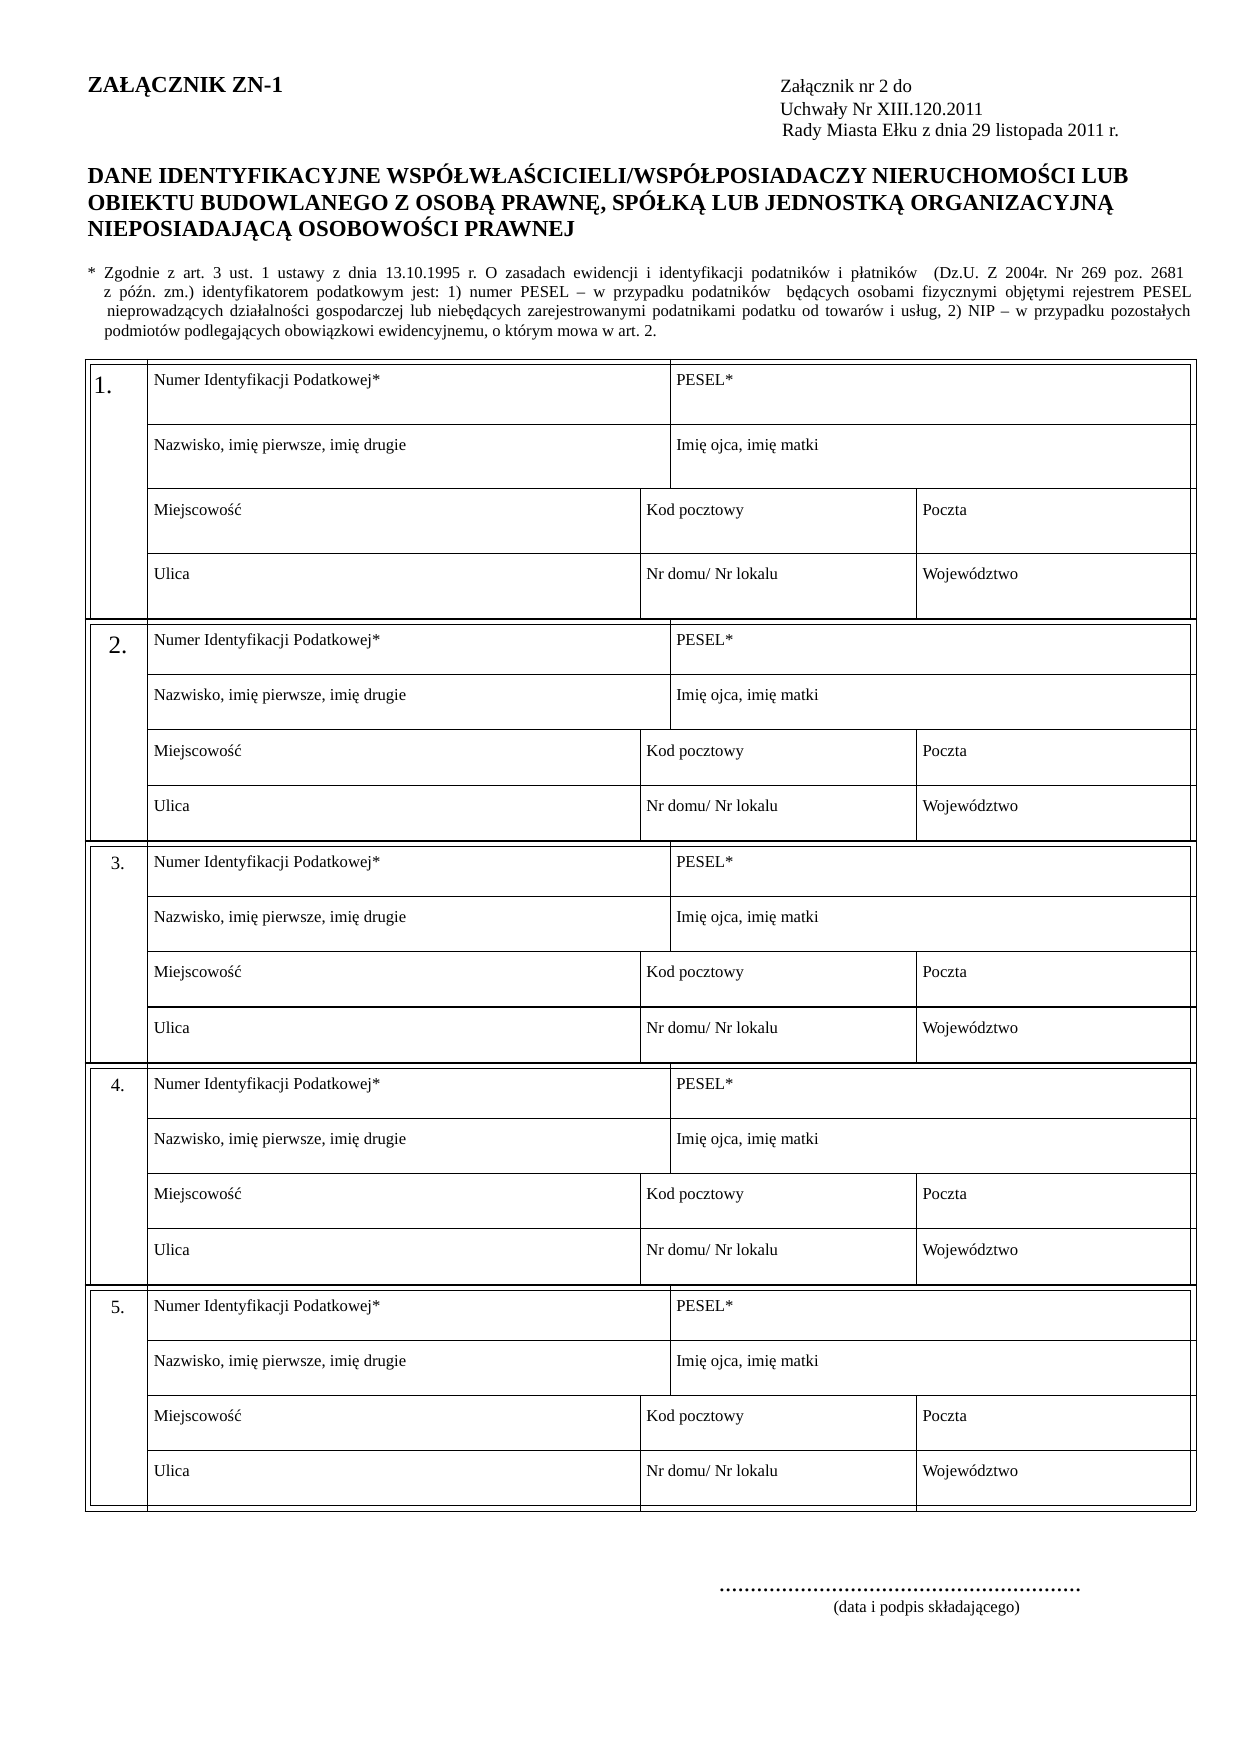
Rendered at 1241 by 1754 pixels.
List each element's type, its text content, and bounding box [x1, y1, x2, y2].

table_cell Nr domu/ Nr lokalu [641, 1229, 916, 1283]
table_cell Ulica [148, 1229, 640, 1283]
table_header PESEL* [671, 842, 1193, 896]
table_header PESEL* [671, 1286, 1193, 1340]
table_cell Poczta [917, 952, 1190, 1006]
table_header 4. [88, 1064, 147, 1283]
table_header 5. [88, 1286, 147, 1505]
table_cell Województwo [917, 1229, 1190, 1283]
table_cell Nazwisko, imię pierwsze, imię drugie [148, 1119, 670, 1173]
table_cell Miejscowość [148, 1396, 640, 1450]
table_cell Nazwisko, imię pierwsze, imię drugie [148, 675, 670, 729]
table_header [148, 842, 670, 846]
table_header [148, 1286, 670, 1290]
text ZAŁĄCZNIK ZN-1 Załącznik nr 2 do [87, 69, 1193, 97]
text DANE IDENTYFIKACYJNE WSPÓŁWŁAŚCICIELI/WSPÓŁPOSIADACZY NIERUCHOMOŚCI LUB OBIEKTU BUDOWLANEGO Z OSOBĄ PRAWNĘ, SPÓŁKĄ LUB JEDNOSTKĄ ORGANIZACYJNĄ NIEPOSIADAJĄCĄ OSOBOWOŚCI PRAWNEJ [87, 162, 1193, 241]
table_cell Imię ojca, imię matki [671, 1119, 1190, 1173]
table_cell Imię ojca, imię matki [671, 897, 1190, 951]
text * Zgodnie z art. 3 ust. 1 ustawy z dnia 13.10.1995 r. O zasadach ewidencji i identyfikacji podatników i płatników (Dz.U. Z 2004r. Nr 269 poz. 2681 z późn. zm.) identyfikatorem podatkowym jest: 1) numer PESEL – w przypadku podatników będących osobami fizycznymi objętymi rejestrem PESEL nieprowadzących działalności gospodarczej lub niebędących zarejestrowanymi podatnikami podatku od towarów i usług, 2) NIP – w przypadku pozostałych podmiotów podlegających obowiązkowi ewidencyjnemu, o którym mowa w art. 2. [87, 263, 1193, 339]
table_cell Kod pocztowy [641, 1396, 916, 1450]
table_cell Imię ojca, imię matki [671, 675, 1190, 729]
table_cell Kod pocztowy [641, 730, 916, 784]
table_cell Ulica [148, 1451, 640, 1505]
table_cell Województwo [917, 554, 1190, 618]
table_cell Poczta [917, 1396, 1190, 1450]
text .......................................................... [87, 1568, 1193, 1597]
table_cell Poczta [917, 1174, 1190, 1228]
table_header [148, 1064, 670, 1068]
table_cell Nr domu/ Nr lokalu [641, 1451, 916, 1505]
table_cell Imię ojca, imię matki [671, 425, 1190, 488]
table_cell Nr domu/ Nr lokalu [641, 554, 916, 618]
table_cell Poczta [917, 489, 1190, 553]
table_cell Miejscowość [148, 730, 640, 784]
table_header Numer Identyfikacji Podatkowej* [148, 847, 670, 896]
table_header PESEL* [671, 620, 1193, 674]
table_cell Nazwisko, imię pierwsze, imię drugie [148, 425, 670, 488]
table_header Numer Identyfikacji Podatkowej* [148, 625, 670, 674]
table_header PESEL* [671, 360, 1193, 423]
table_header Numer Identyfikacji Podatkowej* [148, 365, 670, 423]
table_cell Poczta [917, 730, 1190, 784]
table_cell Ulica [148, 1008, 640, 1062]
table_cell Kod pocztowy [641, 952, 916, 1006]
table_header 1. [88, 360, 147, 618]
table_header [148, 360, 670, 364]
table_header Numer Identyfikacji Podatkowej* [148, 1291, 670, 1340]
table_cell Ulica [148, 786, 640, 840]
table_header Numer Identyfikacji Podatkowej* [148, 1069, 670, 1118]
table_cell Nazwisko, imię pierwsze, imię drugie [148, 897, 670, 951]
table_header [148, 620, 670, 624]
text Uchwały Nr XIII.120.2011 [87, 97, 1193, 119]
table_cell Województwo [917, 1008, 1190, 1062]
table_header PESEL* [671, 1064, 1193, 1118]
table_cell Miejscowość [148, 489, 640, 553]
table_cell Województwo [917, 786, 1190, 840]
table_cell Kod pocztowy [641, 1174, 916, 1228]
table_cell Kod pocztowy [641, 489, 916, 553]
table_cell Miejscowość [148, 1174, 640, 1228]
text (data i podpis składającego) [87, 1597, 1193, 1616]
table_cell Nazwisko, imię pierwsze, imię drugie [148, 1341, 670, 1395]
table_cell Imię ojca, imię matki [671, 1341, 1190, 1395]
table_cell Województwo [917, 1451, 1190, 1505]
text Rady Miasta Ełku z dnia 29 listopada 2011 r. [87, 119, 1193, 141]
table_header 2. [88, 620, 147, 840]
table_cell Nr domu/ Nr lokalu [641, 1008, 916, 1062]
table_cell Miejscowość [148, 952, 640, 1006]
table_header 3. [88, 842, 147, 1062]
table_cell Nr domu/ Nr lokalu [641, 786, 916, 840]
table_cell Ulica [148, 554, 640, 618]
